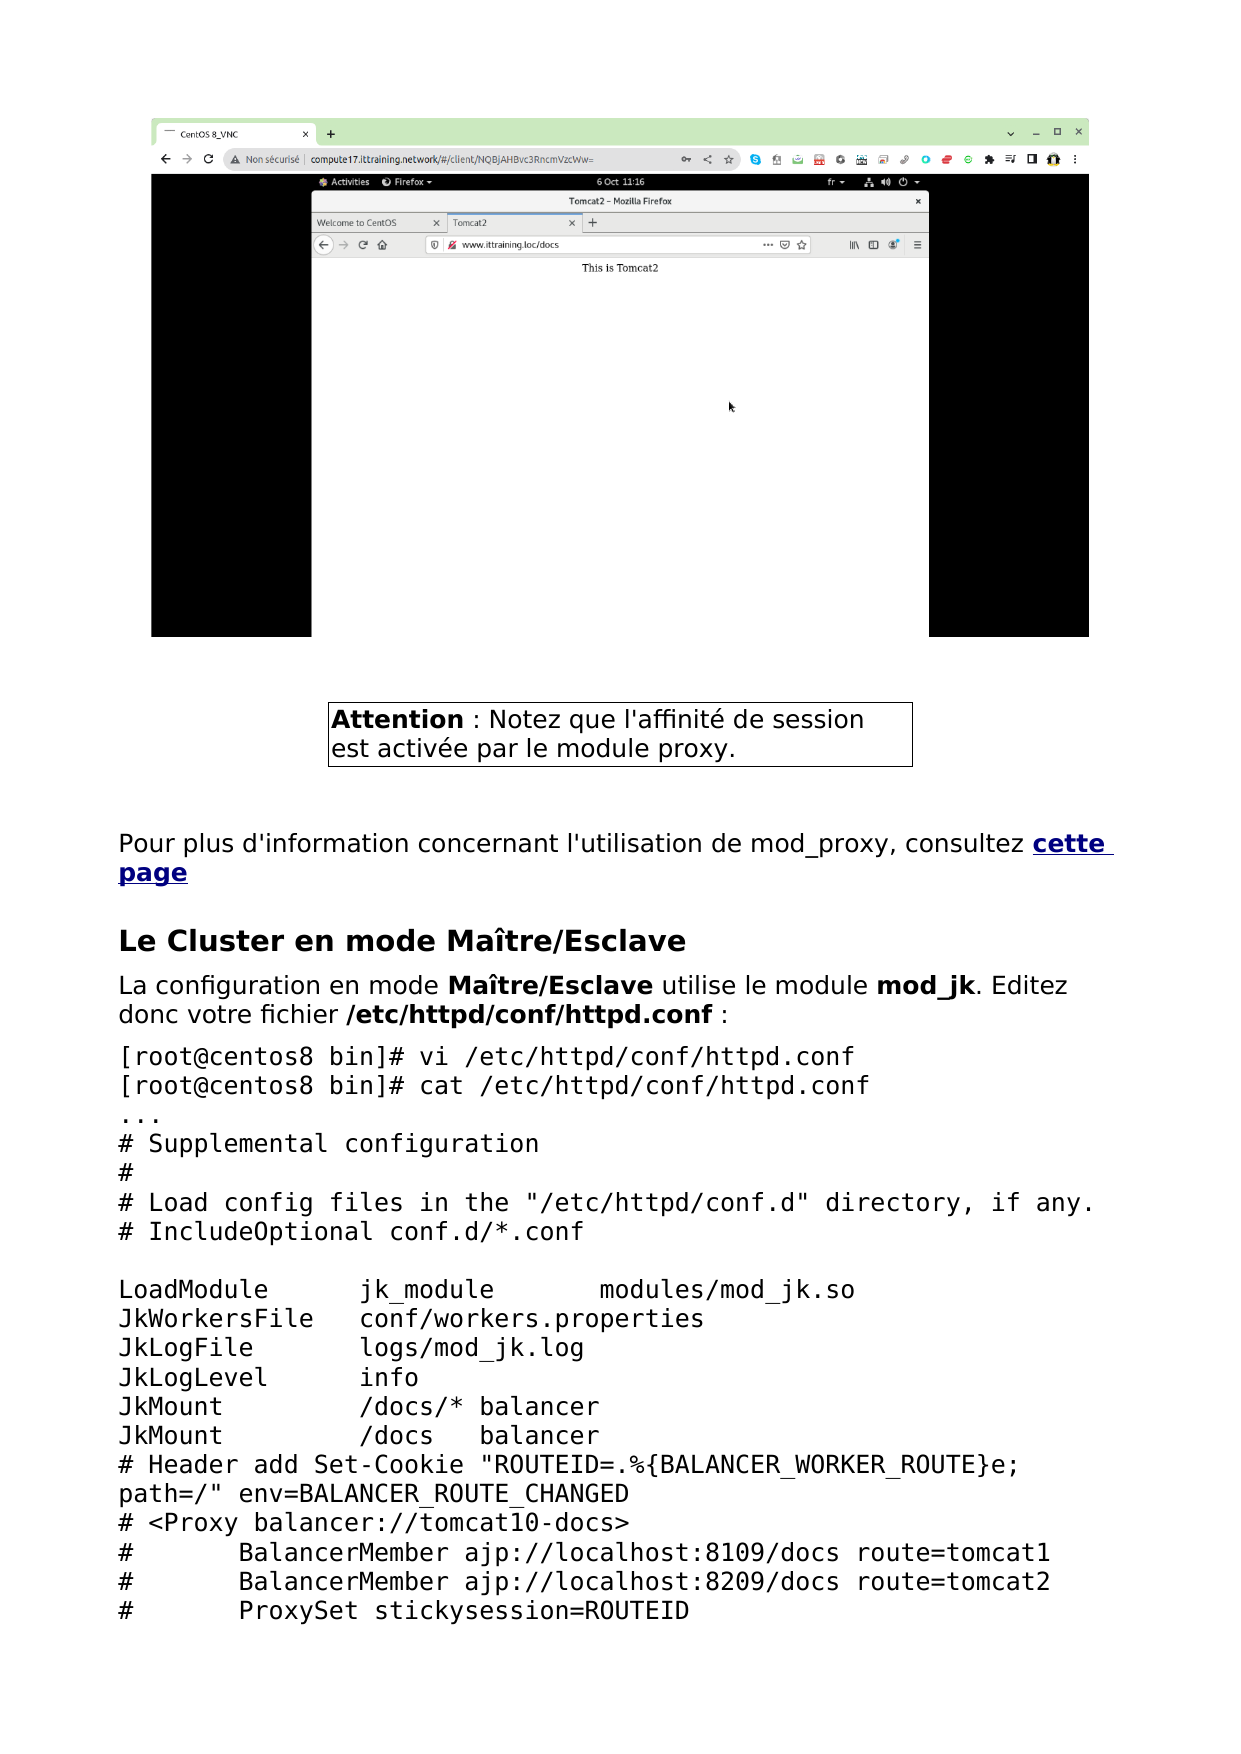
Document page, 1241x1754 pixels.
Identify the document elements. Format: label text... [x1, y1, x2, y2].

table_header Attention : Notez que l'affinité de session est activée par le module proxy. [329, 703, 912, 766]
text Pour plus d'information concernant l'utilisation de mod_proxy, consultez cette page [118, 829, 1122, 887]
text [root@centos8 bin]# vi /etc/httpd/conf/httpd.conf [root@centos8 bin]# cat /etc/httpd/conf/httpd.conf ... # Supplemental configuration # # Load config files in the "/etc/httpd/conf.d" directory, if any. # IncludeOptional conf.d/*.conf LoadModule jk_module modules/mod_jk.so JkWorkersFile conf/workers.properties JkLogFile logs/mod_jk.log JkLogLevel info JkMount /docs/* balancer JkMount /docs balancer # Header add Set-Cookie "ROUTEID=.%{BALANCER_WORKER_ROUTE}e; path=/" env=BALANCER_ROUTE_CHANGED # <Proxy balancer://tomcat10-docs> # BalancerMember ajp://localhost:8109/docs route=tomcat1 # BalancerMember ajp://localhost:8209/docs route=tomcat2 # ProxySet stickysession=ROUTEID [118, 1042, 1122, 1625]
subtitle Le Cluster en mode Maître/Esclave [118, 925, 1122, 959]
picture [151, 118, 1089, 637]
text La configuration en mode Maître/Esclave utilise le module mod_jk. Editez donc votre fichier /etc/httpd/conf/httpd.conf : [118, 971, 1122, 1029]
